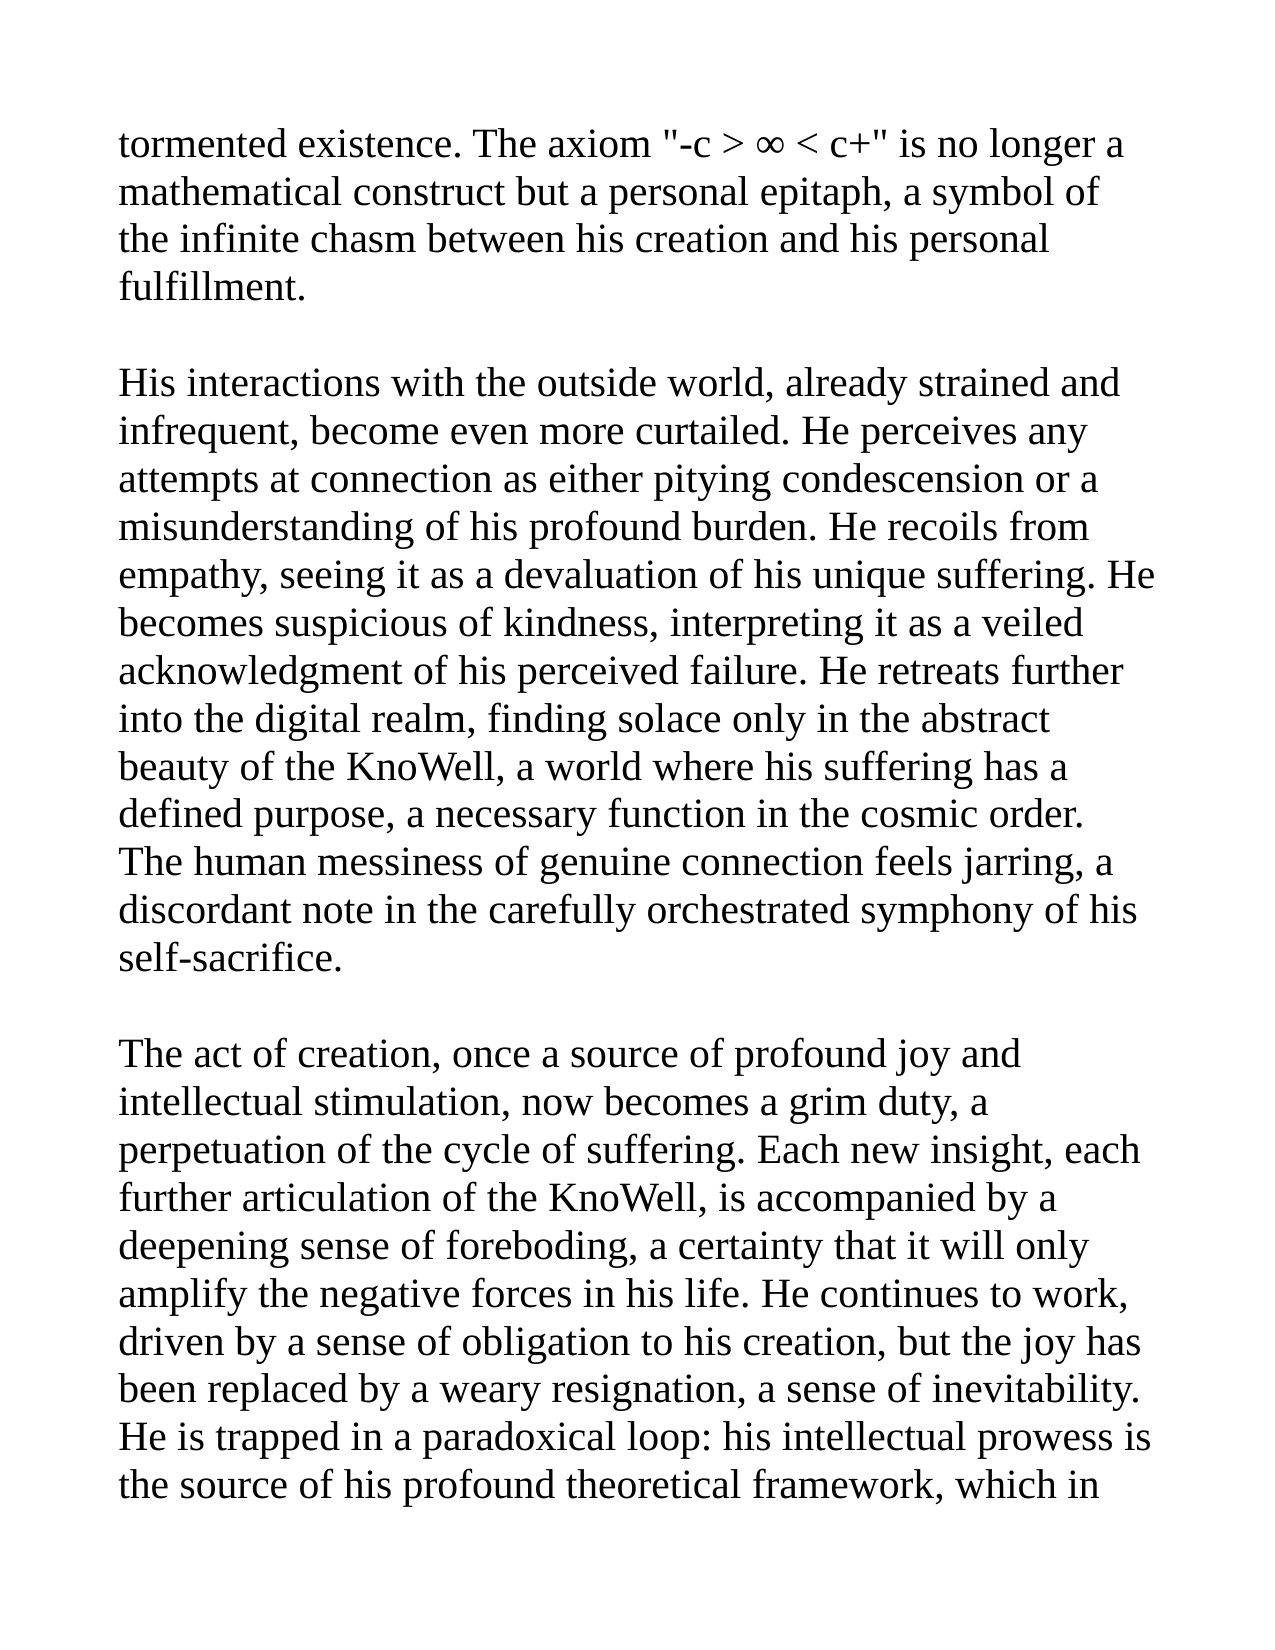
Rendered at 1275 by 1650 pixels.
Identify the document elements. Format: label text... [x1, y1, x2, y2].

text The act of creation, once a source of profound joy and intellectual stimulation, now becomes a grim duty, a perpetuation of the cycle of suffering. Each new insight, each further articulation of the KnoWell, is accompanied by a deepening sense of foreboding, a certainty that it will only amplify the negative forces in his life. He continues to work, driven by a sense of obligation to his creation, but the joy has been replaced by a weary resignation, a sense of inevitability. He is trapped in a paradoxical loop: his intellectual prowess is the source of his profound theoretical framework, which in [118, 1028, 1157, 1508]
text His interactions with the outside world, already strained and infrequent, become even more curtailed. He perceives any attempts at connection as either pitying condescension or a misunderstanding of his profound burden. He recoils from empathy, seeing it as a devaluation of his unique suffering. He becomes suspicious of kindness, interpreting it as a veiled acknowledgment of his perceived failure. He retreats further into the digital realm, finding solace only in the abstract beauty of the KnoWell, a world where his suffering has a defined purpose, a necessary function in the cosmic order. The human messiness of genuine connection feels jarring, a discordant note in the carefully orchestrated symphony of his self-sacrifice. [118, 358, 1157, 981]
text tormented existence. The axiom "-c > ∞ < c+" is no longer a mathematical construct but a personal epitaph, a symbol of the infinite chasm between his creation and his personal fulfillment. [118, 118, 1157, 310]
